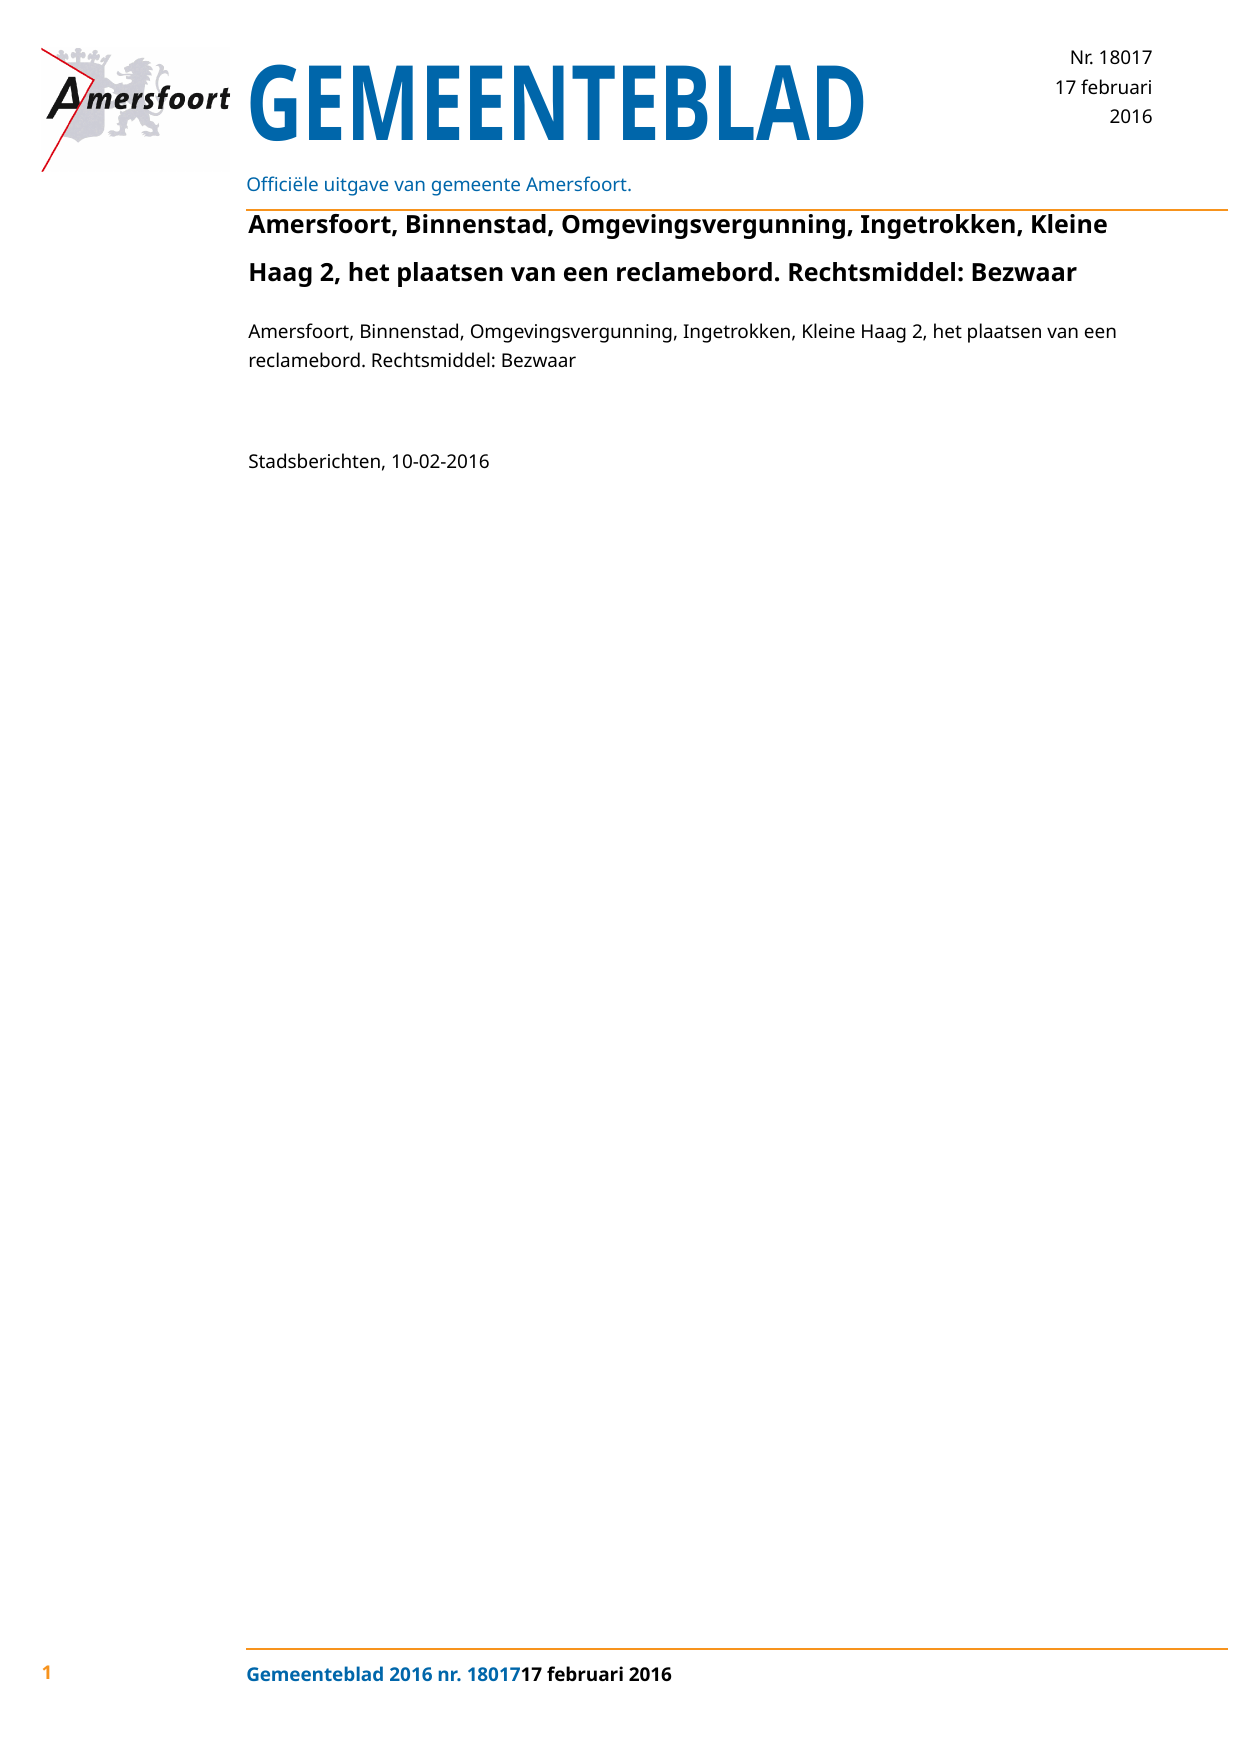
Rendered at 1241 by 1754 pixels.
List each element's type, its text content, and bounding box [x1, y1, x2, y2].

text Amersfoort, Binnenstad, Omgevingsvergunning, Ingetrokken, Kleine Haag 2, het plaatsen van een reclamebord. Rechtsmiddel: Bezwaar [248, 211, 1152, 288]
text Amersfoort, Binnenstad, Omgevingsvergunning, Ingetrokken, Kleine Haag 2, het plaatsen van een reclamebord. Rechtsmiddel: Bezwaar [248, 318, 1152, 373]
picture [41, 47, 231, 172]
text Stadsberichten, 10-02-2016 [248, 448, 1152, 474]
